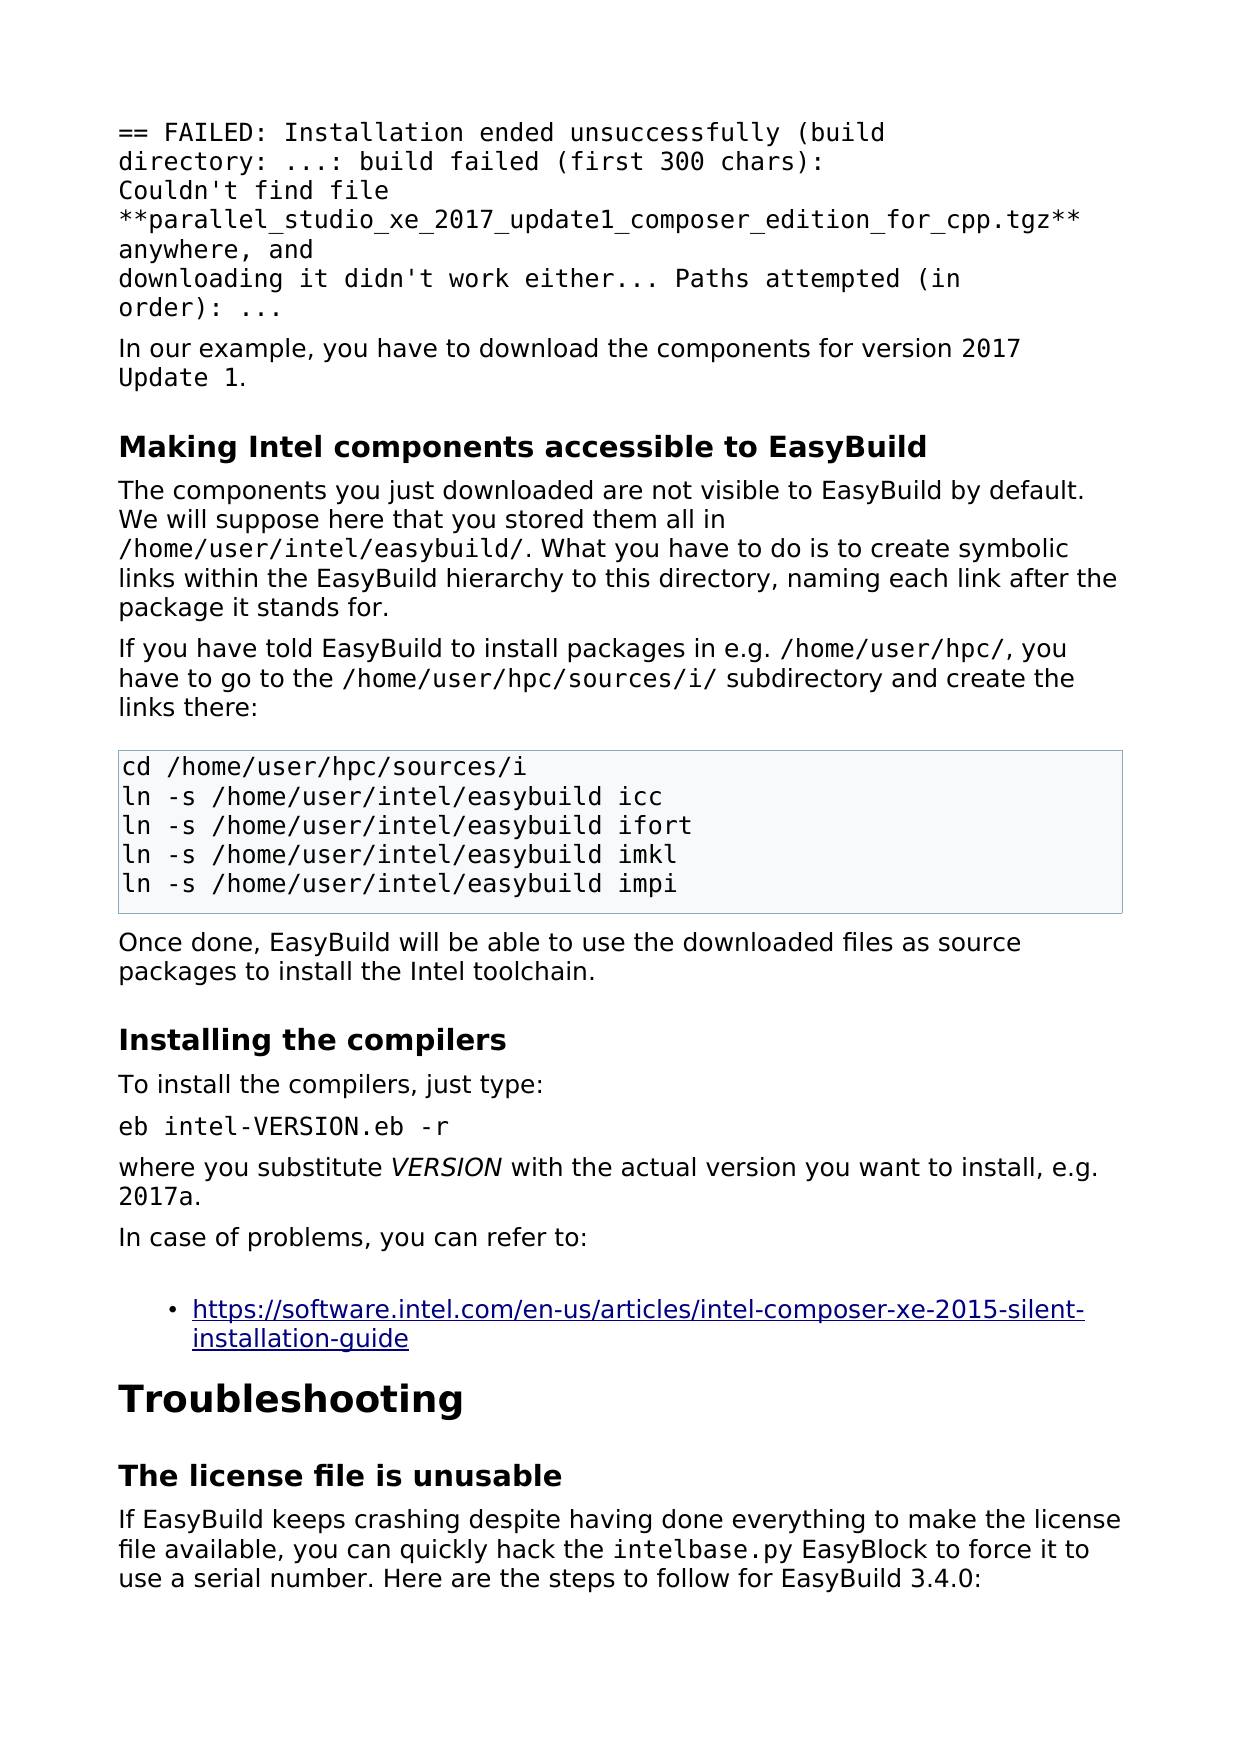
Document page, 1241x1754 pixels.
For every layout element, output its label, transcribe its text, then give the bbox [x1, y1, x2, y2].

text Once done, EasyBuild will be able to use the downloaded files as source packages to install the Intel toolchain. [118, 928, 1122, 986]
text eb intel-VERSION.eb -r [118, 1112, 1122, 1141]
text If you have told EasyBuild to install packages in e.g. /home/user/hpc/, you have to go to the /home/user/hpc/sources/i/ subdirectory and create the links there: [118, 635, 1122, 722]
subtitle Installing the compilers [118, 1024, 1122, 1058]
text In our example, you have to download the components for version 2017 Update 1. [118, 334, 1122, 392]
text The components you just downloaded are not visible to EasyBuild by default. We will suppose here that you stored them all in /home/user/intel/easybuild/. What you have to do is to create symbolic links within the EasyBuild hierarchy to this directory, naming each link after the package it stands for. [118, 476, 1122, 622]
text If EasyBuild keeps crashing despite having done everything to make the license file available, you can quickly hack the intelbase.py EasyBlock to force it to use a serial number. Here are the steps to follow for EasyBuild 3.4.0: [118, 1506, 1122, 1593]
list https://software.intel.com/en-us/articles/intel-composer-xe-2015-silent-installation-guide [177, 1295, 1122, 1353]
text In case of problems, you can refer to: [118, 1224, 1122, 1253]
subtitle The license file is unusable [118, 1459, 1122, 1493]
subtitle Troubleshooting [118, 1378, 1122, 1422]
subtitle Making Intel components accessible to EasyBuild [118, 430, 1122, 464]
text where you substitute VERSION with the actual version you want to install, e.g. 2017a. [118, 1153, 1122, 1211]
text == FAILED: Installation ended unsuccessfully (build directory: ...: build failed (first 300 chars): Couldn't find file **parallel_studio_xe_2017_update1_composer_edition_for_cpp.tgz** anywhere, and downloading it didn't work either... Paths attempted (in order): ... [118, 118, 1122, 322]
table_header cd /home/user/hpc/sources/i ln -s /home/user/intel/easybuild icc ln -s /home/user/intel/easybuild ifort ln -s /home/user/intel/easybuild imkl ln -s /home/user/intel/easybuild impi [119, 751, 1122, 913]
text To install the compilers, just type: [118, 1070, 1122, 1099]
